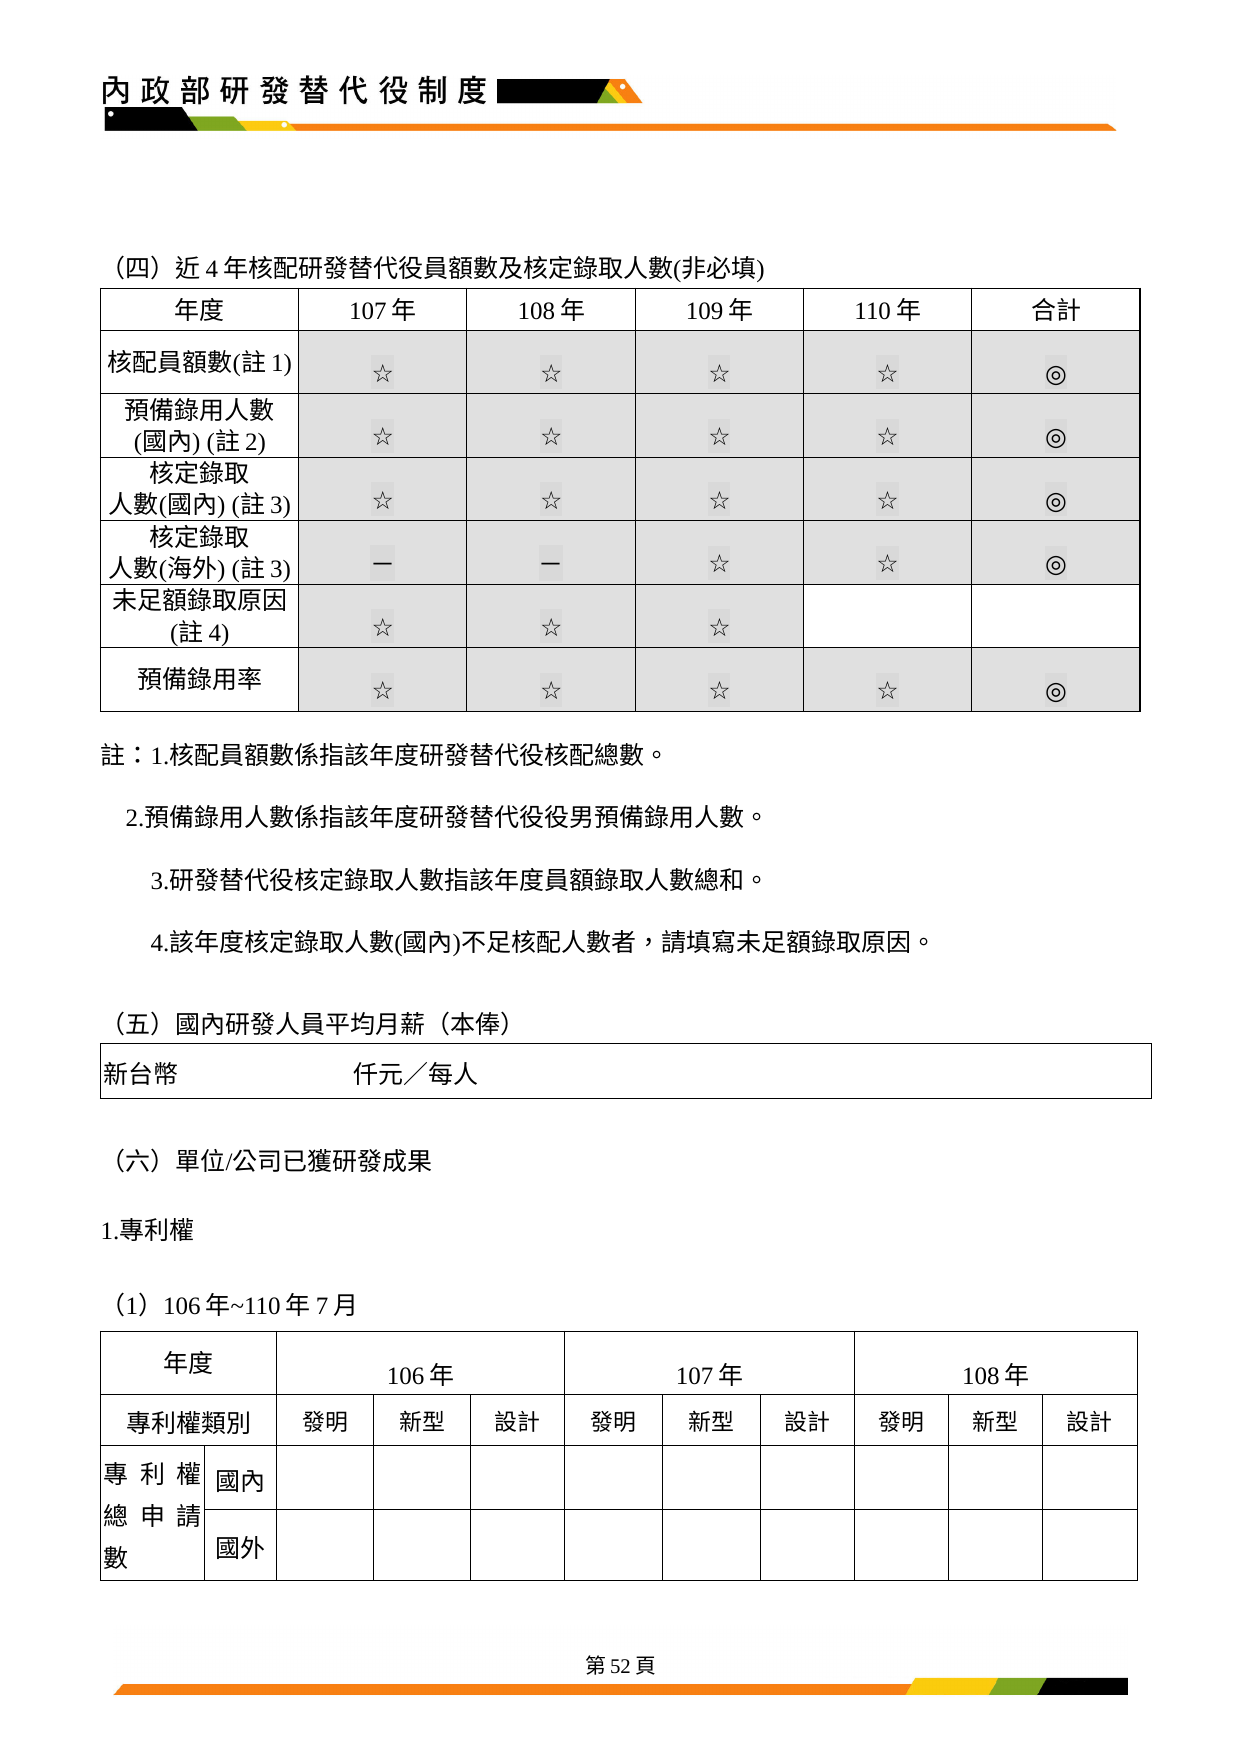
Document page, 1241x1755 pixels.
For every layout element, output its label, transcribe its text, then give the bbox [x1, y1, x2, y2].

table_cell 新型 [949, 1395, 1042, 1445]
table_cell ☆ [299, 458, 466, 520]
table_cell ☆ [467, 458, 635, 520]
text （四）近4年核配研發替代役員額數及核定錄取人數(非必填) [100, 225, 1140, 287]
table_cell 發明 [855, 1395, 948, 1445]
table_cell 設計 [761, 1395, 854, 1445]
table_cell [1043, 1446, 1137, 1509]
table_cell [761, 1446, 854, 1509]
text 4.該年度核定錄取人數(國內)不足核配人數者，請填寫未足額錄取原因。 [100, 899, 1140, 962]
table_cell [804, 585, 971, 647]
text （六）單位/公司已獲研發成果 [100, 1118, 1140, 1181]
table_cell [565, 1510, 662, 1579]
table_cell ☆ [804, 648, 971, 711]
table_cell ☆ [804, 331, 971, 393]
table_cell [374, 1446, 470, 1509]
table_header 合計 [972, 289, 1139, 329]
table_cell 專利權總申請數 [101, 1446, 204, 1579]
table_cell ◎ [972, 521, 1139, 584]
table_header 107年 [565, 1332, 854, 1394]
table_cell 未足額錄取原因 (註4) [101, 585, 298, 647]
table_cell 設計 [1043, 1395, 1137, 1445]
table_cell ☆ [804, 394, 971, 457]
table_cell ☆ [636, 331, 803, 393]
table_cell 設計 [471, 1395, 564, 1445]
table_header 108年 [855, 1332, 1137, 1394]
table_header 106年 [277, 1332, 564, 1394]
table_cell ◎ [972, 458, 1139, 520]
table_cell [663, 1510, 760, 1579]
table_cell 核定錄取 人數(國內) (註3) [101, 458, 298, 520]
table_cell ☆ [804, 521, 971, 584]
table_cell ☆ [467, 585, 635, 647]
text 3.研發替代役核定錄取人數指該年度員額錄取人數總和。 [100, 837, 1140, 899]
table_cell 發明 [277, 1395, 373, 1445]
table_cell 核配員額數(註1) [101, 331, 298, 393]
table_cell [471, 1446, 564, 1509]
text 2.預備錄用人數係指該年度研發替代役役男預備錄用人數。 [100, 774, 1140, 837]
table_cell [277, 1510, 373, 1579]
table_header 年度 [101, 289, 298, 329]
table_cell 新型 [374, 1395, 470, 1445]
table_cell [761, 1510, 854, 1579]
text （五）國內研發人員平均月薪（本俸） [100, 981, 1140, 1043]
table_cell ◎ [972, 648, 1139, 711]
table_cell [855, 1446, 948, 1509]
table_cell ☆ [636, 394, 803, 457]
table_header 108年 [467, 289, 635, 329]
table_cell ☆ [299, 394, 466, 457]
table_cell 核定錄取 人數(海外) (註3) [101, 521, 298, 584]
table_cell [949, 1510, 1042, 1579]
table_cell 新型 [663, 1395, 760, 1445]
table_cell ☆ [299, 648, 466, 711]
table_cell [1043, 1510, 1137, 1579]
table_cell 國內 [205, 1446, 276, 1509]
table_header 110年 [804, 289, 971, 329]
table_cell － [299, 521, 466, 584]
table_cell [471, 1510, 564, 1579]
text 1.專利權 [100, 1187, 1140, 1249]
table_cell ☆ [636, 521, 803, 584]
table_header 年度 [101, 1332, 276, 1394]
table_cell 國外 [205, 1510, 276, 1579]
table_cell － [467, 521, 635, 584]
table_header 109年 [636, 289, 803, 329]
table_cell ☆ [636, 648, 803, 711]
table_cell ☆ [299, 331, 466, 393]
table_cell [565, 1446, 662, 1509]
table_cell 預備錄用人數 (國內) (註2) [101, 394, 298, 457]
table_header 新台幣 仟元／每人 [101, 1044, 1151, 1098]
table_cell ☆ [467, 331, 635, 393]
table_cell [374, 1510, 470, 1579]
table_cell ☆ [804, 458, 971, 520]
table_cell ☆ [467, 648, 635, 711]
table_cell [663, 1446, 760, 1509]
table_header 107年 [299, 289, 466, 329]
table_cell [277, 1446, 373, 1509]
table_cell 專利權類別 [101, 1395, 276, 1445]
table_cell [972, 585, 1139, 647]
table_cell ◎ [972, 394, 1139, 457]
table_cell 發明 [565, 1395, 662, 1445]
table_cell [855, 1510, 948, 1579]
table_cell 預備錄用率 [101, 648, 298, 711]
text 註：1.核配員額數係指該年度研發替代役核配總數。 [100, 712, 1140, 774]
table_cell [949, 1446, 1042, 1509]
table_cell ☆ [636, 458, 803, 520]
table_cell ☆ [467, 394, 635, 457]
table_cell ☆ [299, 585, 466, 647]
table_cell ☆ [636, 585, 803, 647]
text （1）106年~110年7月 [100, 1262, 1140, 1324]
table_cell ◎ [972, 331, 1139, 393]
